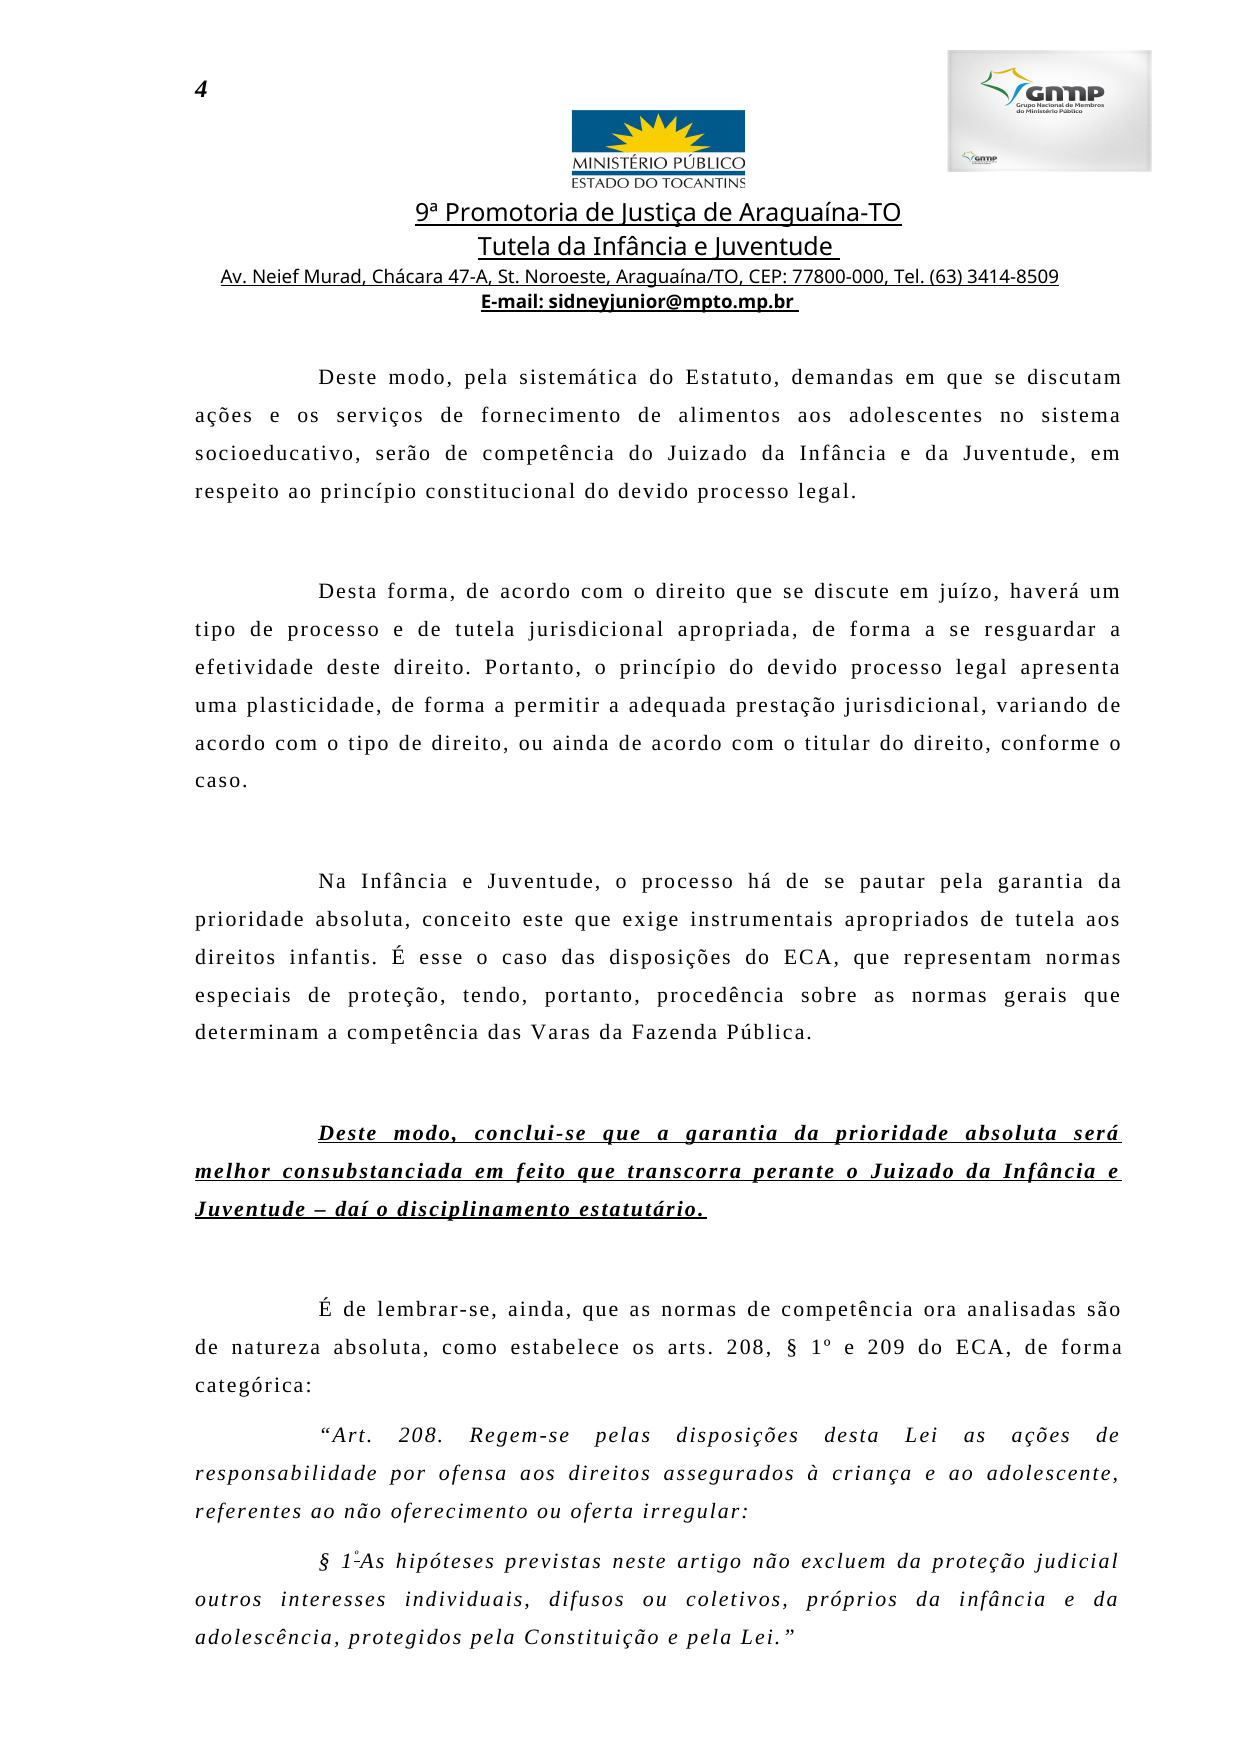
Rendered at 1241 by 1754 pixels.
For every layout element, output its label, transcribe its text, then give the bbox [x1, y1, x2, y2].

picture [571, 110, 746, 188]
text Deste modo, conclui-se que a garantia da prioridade absoluta será melhor consubstanciada em feito que transcorra perante o Juizado da Infância e [195, 1120, 1122, 1180]
text “Art. 208. Regem-se pelas disposições desta Lei as ações de responsabilidade por ofensa aos direitos assegurados à criança e ao adolescente, referentes ao não oferecimento ou oferta irregular: [195, 1422, 1122, 1523]
text Juventude – daí o disciplinamento estatutário. [195, 1181, 1122, 1221]
text Desta forma, de acordo com o direito que se discute em juízo, haverá um tipo de processo e de tutela jurisdicional apropriada, de forma a se resguardar a efetividade deste direito. Portanto, o princípio do devido processo legal apresenta uma plasticidade, de forma a permitir a adequada prestação jurisdicional, variando de acordo com o tipo de direito, ou ainda de acordo com o titular do direito, conforme o caso. [195, 578, 1122, 793]
text É de lembrar-se, ainda, que as normas de competência ora analisadas são de natureza absoluta, como estabelece os arts. 208, § 1º e 209 do ECA, de forma categórica: [195, 1296, 1122, 1397]
text Na Infância e Juventude, o processo há de se pautar pela garantia da prioridade absoluta, conceito este que exige instrumentais apropriados de tutela aos direitos infantis. É esse o caso das disposições do ECA, que representam normas especiais de proteção, tendo, portanto, procedência sobre as normas gerais que determinam a competência das Varas da Fazenda Pública. [195, 868, 1122, 1044]
text Deste modo, pela sistemática do Estatuto, demandas em que se discutam ações e os serviços de fornecimento de alimentos aos adolescentes no sistema socioeducativo, serão de competência do Juizado da Infância e da Juventude, em respeito ao princípio constitucional do devido processo legal. [195, 364, 1122, 503]
picture [947, 50, 1152, 172]
text § 1ºAs hipóteses previstas neste artigo não excluem da proteção judicial outros interesses individuais, difusos ou coletivos, próprios da infância e da adolescência, protegidos pela Constituição e pela Lei.” [195, 1548, 1122, 1649]
